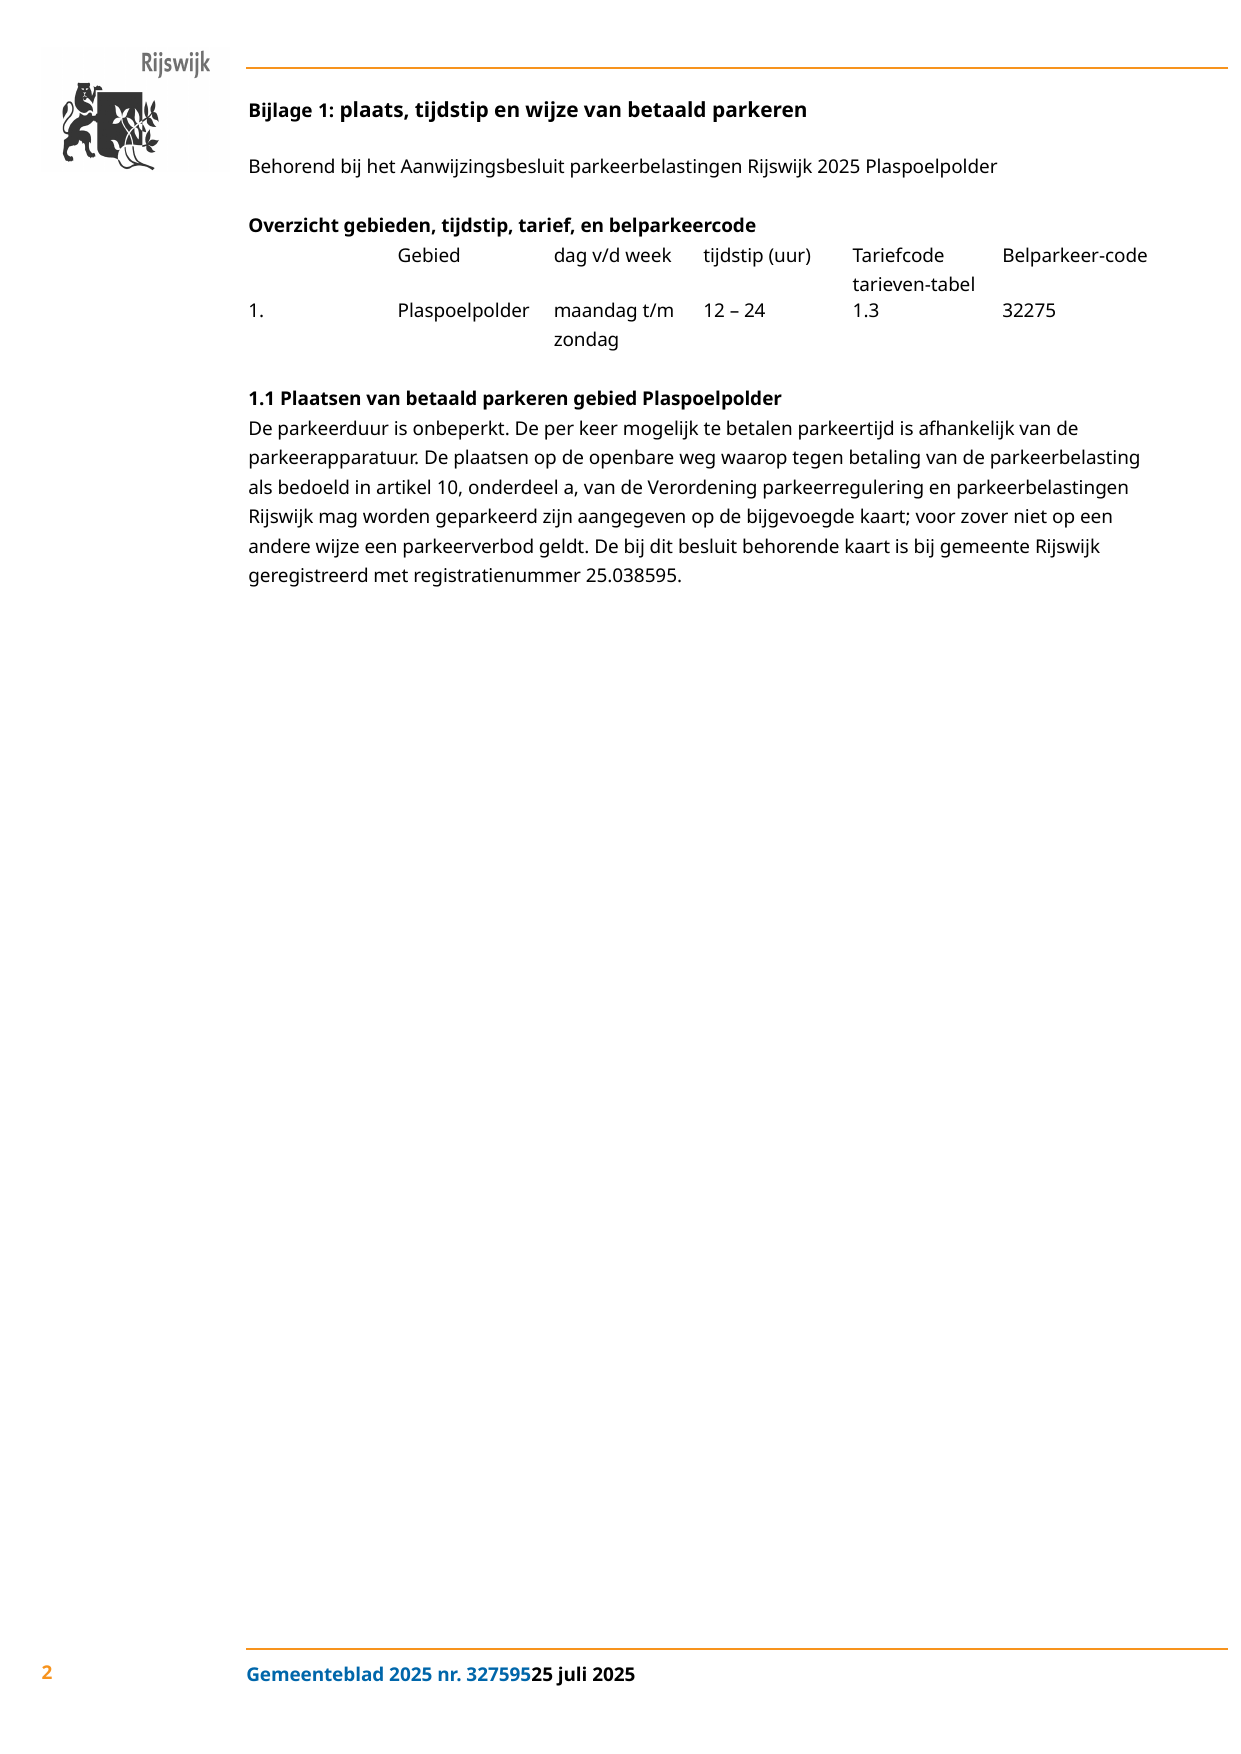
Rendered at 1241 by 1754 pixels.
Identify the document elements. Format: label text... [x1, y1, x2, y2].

table_cell maandag t/m zondag [554, 297, 703, 352]
table_header Tariefcode tarieven-tabel [853, 242, 1002, 297]
table_cell 1.3 [853, 297, 1002, 352]
table_header tijdstip (uur) [703, 242, 852, 297]
text 1.1 Plaatsen van betaald parkeren gebied Plaspoelpolder [248, 385, 1152, 411]
table_cell 1. [248, 297, 397, 352]
text De parkeerduur is onbeperkt. De per keer mogelijk te betalen parkeertijd is afhankelijk van de parkeerapparatuur. De plaatsen op de openbare weg waarop tegen betaling van de parkeerbelasting als bedoeld in artikel 10, onderdeel a, van de Verordening parkeerregulering en parkeerbelastingen Rijswijk mag worden geparkeerd zijn aangegeven op de bijgevoegde kaart; voor zover niet op een andere wijze een parkeerverbod geldt. De bij dit besluit behorende kaart is bij gemeente Rijswijk geregistreerd met registratienummer 25.038595. [248, 415, 1152, 588]
text Bijlage 1: plaats, tijdstip en wijze van betaald parkeren [248, 95, 1152, 123]
table_header Belparkeer-code [1002, 242, 1152, 297]
table_cell 12 – 24 [703, 297, 852, 352]
table_header Gebied [398, 242, 553, 297]
picture [41, 47, 231, 172]
table_header [248, 242, 397, 297]
table_cell Plaspoelpolder [398, 297, 553, 352]
table_header dag v/d week [554, 242, 703, 297]
text Overzicht gebieden, tijdstip, tarief, en belparkeercode [248, 212, 1152, 238]
text Behorend bij het Aanwijzingsbesluit parkeerbelastingen Rijswijk 2025 Plaspoelpolder [248, 153, 1152, 179]
table_cell 32275 [1002, 297, 1152, 352]
